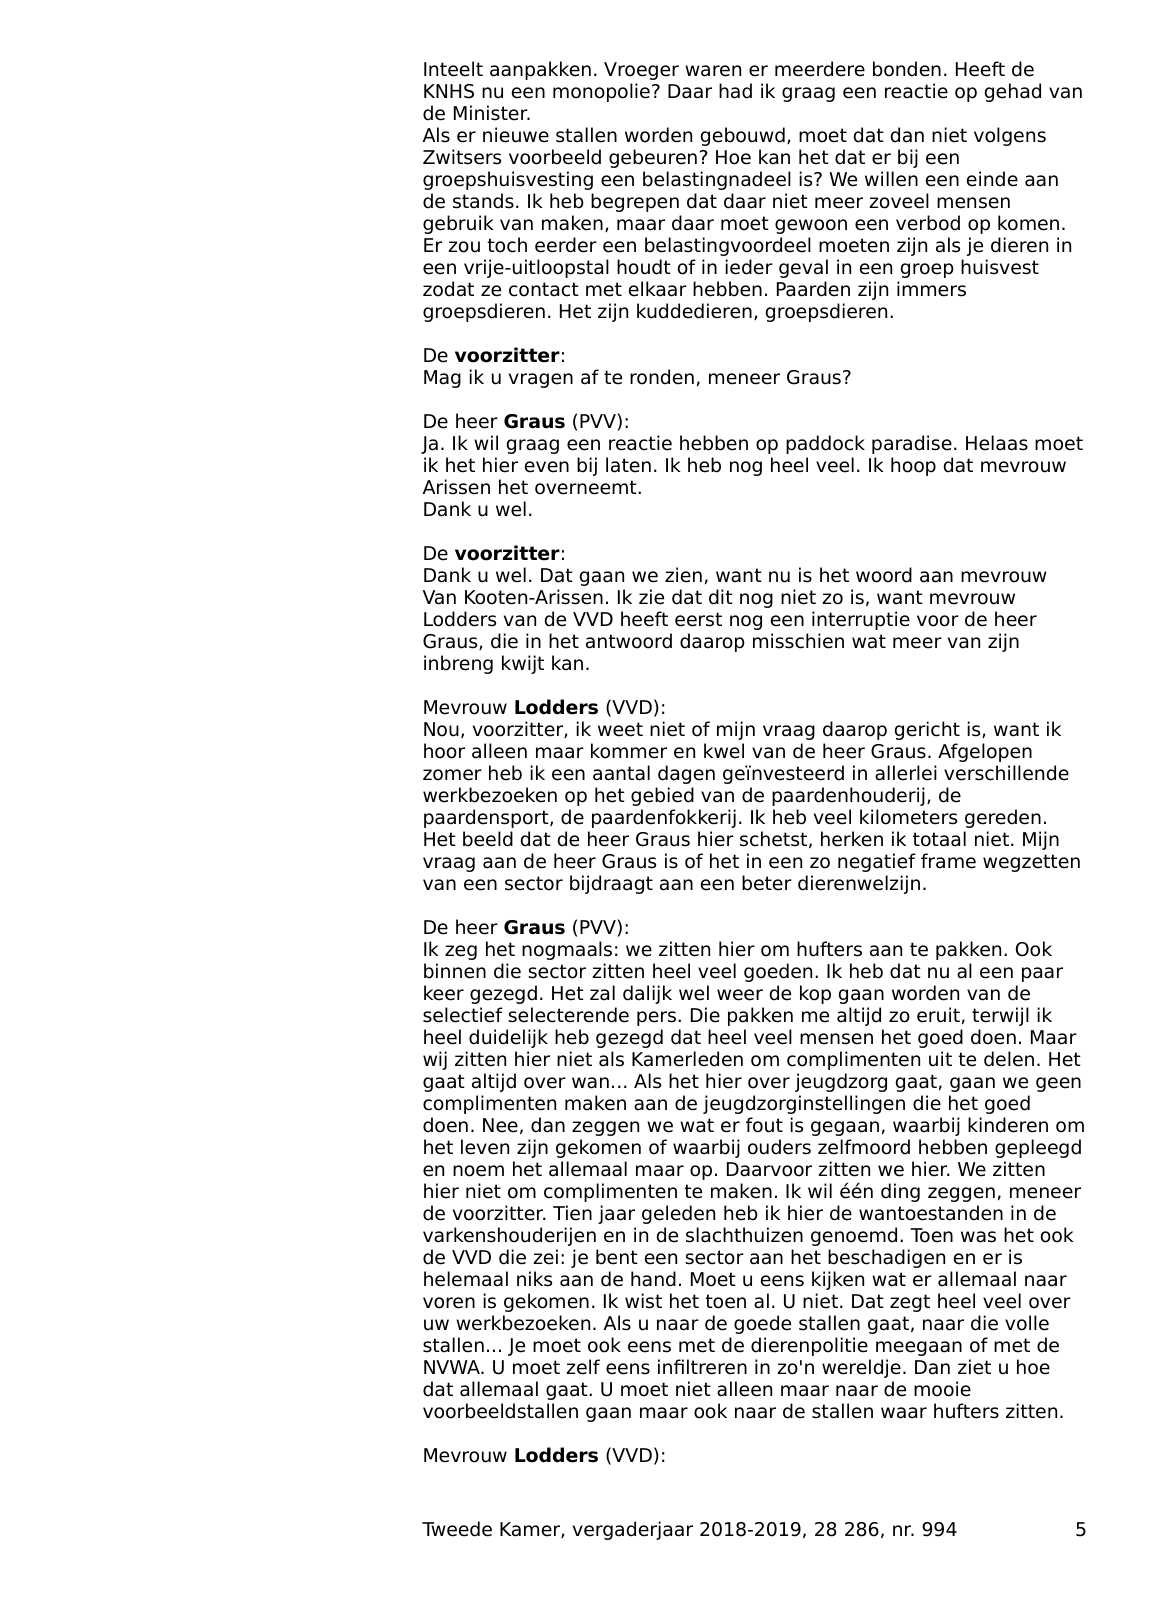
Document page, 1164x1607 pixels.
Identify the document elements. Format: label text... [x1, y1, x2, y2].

text De voorzitter: [422, 345, 1087, 367]
text Mag ik u vragen af te ronden, meneer Graus? [422, 367, 1087, 389]
text Ja. Ik wil graag een reactie hebben op paddock paradise. Helaas moet ik het hier even bij laten. Ik heb nog heel veel. Ik hoop dat mevrouw Arissen het overneemt. [422, 433, 1087, 499]
text Ik zeg het nogmaals: we zitten hier om hufters aan te pakken. Ook binnen die sector zitten heel veel goeden. Ik heb dat nu al een paar keer gezegd. Het zal dalijk wel weer de kop gaan worden van de selectief selecterende pers. Die pakken me altijd zo eruit, terwijl ik heel duidelijk heb gezegd dat heel veel mensen het goed doen. Maar wij zitten hier niet als Kamerleden om complimenten uit te delen. Het gaat altijd over wan... Als het hier over jeugdzorg gaat, gaan we geen complimenten maken aan de jeugdzorginstellingen die het goed doen. Nee, dan zeggen we wat er fout is gegaan, waarbij kinderen om het leven zijn gekomen of waarbij ouders zelfmoord hebben gepleegd en noem het allemaal maar op. Daarvoor zitten we hier. We zitten hier niet om complimenten te maken. Ik wil één ding zeggen, meneer de voorzitter. Tien jaar geleden heb ik hier de wantoestanden in de varkenshouderijen en in de slachthuizen genoemd. Toen was het ook de VVD die zei: je bent een sector aan het beschadigen en er is helemaal niks aan de hand. Moet u eens kijken wat er allemaal naar voren is gekomen. Ik wist het toen al. U niet. Dat zegt heel veel over uw werkbezoeken. Als u naar de goede stallen gaat, naar die volle stallen... Je moet ook eens met de dierenpolitie meegaan of met de NVWA. U moet zelf eens infiltreren in zo'n wereldje. Dan ziet u hoe dat allemaal gaat. U moet niet alleen maar naar de mooie voorbeeldstallen gaan maar ook naar de stallen waar hufters zitten. [422, 939, 1087, 1423]
text Als er nieuwe stallen worden gebouwd, moet dat dan niet volgens Zwitsers voorbeeld gebeuren? Hoe kan het dat er bij een groepshuisvesting een belastingnadeel is? We willen een einde aan de stands. Ik heb begrepen dat daar niet meer zoveel mensen gebruik van maken, maar daar moet gewoon een verbod op komen. Er zou toch eerder een belastingvoordeel moeten zijn als je dieren in een vrije-uitloopstal houdt of in ieder geval in een groep huisvest zodat ze contact met elkaar hebben. Paarden zijn immers groepsdieren. Het zijn kuddedieren, groepsdieren. [422, 125, 1087, 323]
text Inteelt aanpakken. Vroeger waren er meerdere bonden. Heeft de KNHS nu een monopolie? Daar had ik graag een reactie op gehad van de Minister. [422, 59, 1087, 125]
text De heer Graus (PVV): [422, 917, 1087, 939]
text Dank u wel. [422, 499, 1087, 521]
text Mevrouw Lodders (VVD): [422, 697, 1087, 719]
text De heer Graus (PVV): [422, 411, 1087, 433]
text Mevrouw Lodders (VVD): [422, 1445, 1087, 1467]
text Dank u wel. Dat gaan we zien, want nu is het woord aan mevrouw Van Kooten-Arissen. Ik zie dat dit nog niet zo is, want mevrouw Lodders van de VVD heeft eerst nog een interruptie voor de heer Graus, die in het antwoord daarop misschien wat meer van zijn inbreng kwijt kan. [422, 565, 1087, 675]
text Nou, voorzitter, ik weet niet of mijn vraag daarop gericht is, want ik hoor alleen maar kommer en kwel van de heer Graus. Afgelopen zomer heb ik een aantal dagen geïnvesteerd in allerlei verschillende werkbezoeken op het gebied van de paardenhouderij, de paardensport, de paardenfokkerij. Ik heb veel kilometers gereden. Het beeld dat de heer Graus hier schetst, herken ik totaal niet. Mijn vraag aan de heer Graus is of het in een zo negatief frame wegzetten van een sector bijdraagt aan een beter dierenwelzijn. [422, 719, 1087, 895]
text De voorzitter: [422, 543, 1087, 565]
